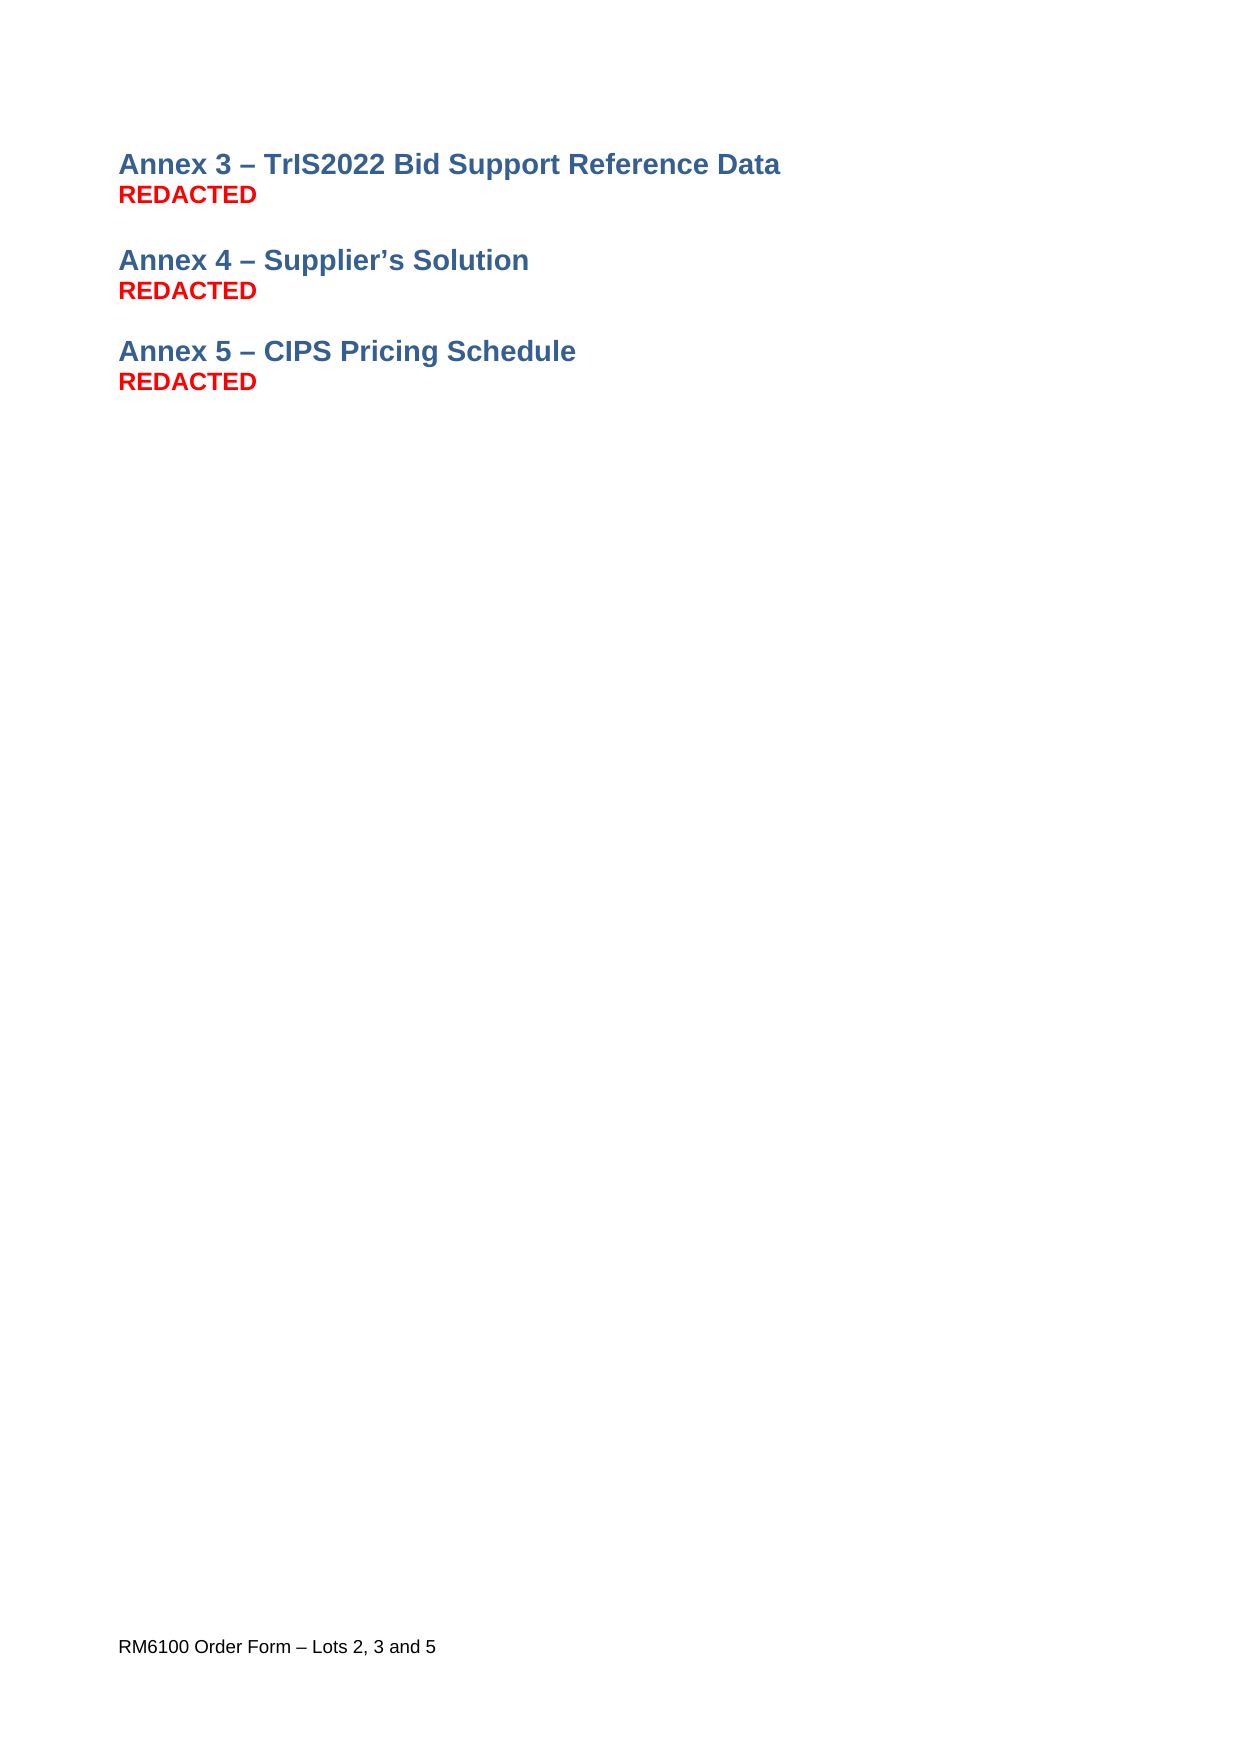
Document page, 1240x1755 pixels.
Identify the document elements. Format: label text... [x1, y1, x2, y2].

text Annex 4 – Supplier’s Solution [118, 243, 1121, 276]
text REDACTED [118, 276, 1121, 305]
text Annex 5 – CIPS Pricing Schedule [118, 334, 1121, 367]
text Annex 3 – TrIS2022 Bid Support Reference Data [118, 147, 1121, 180]
text REDACTED [118, 180, 1121, 209]
text REDACTED [118, 367, 1121, 396]
